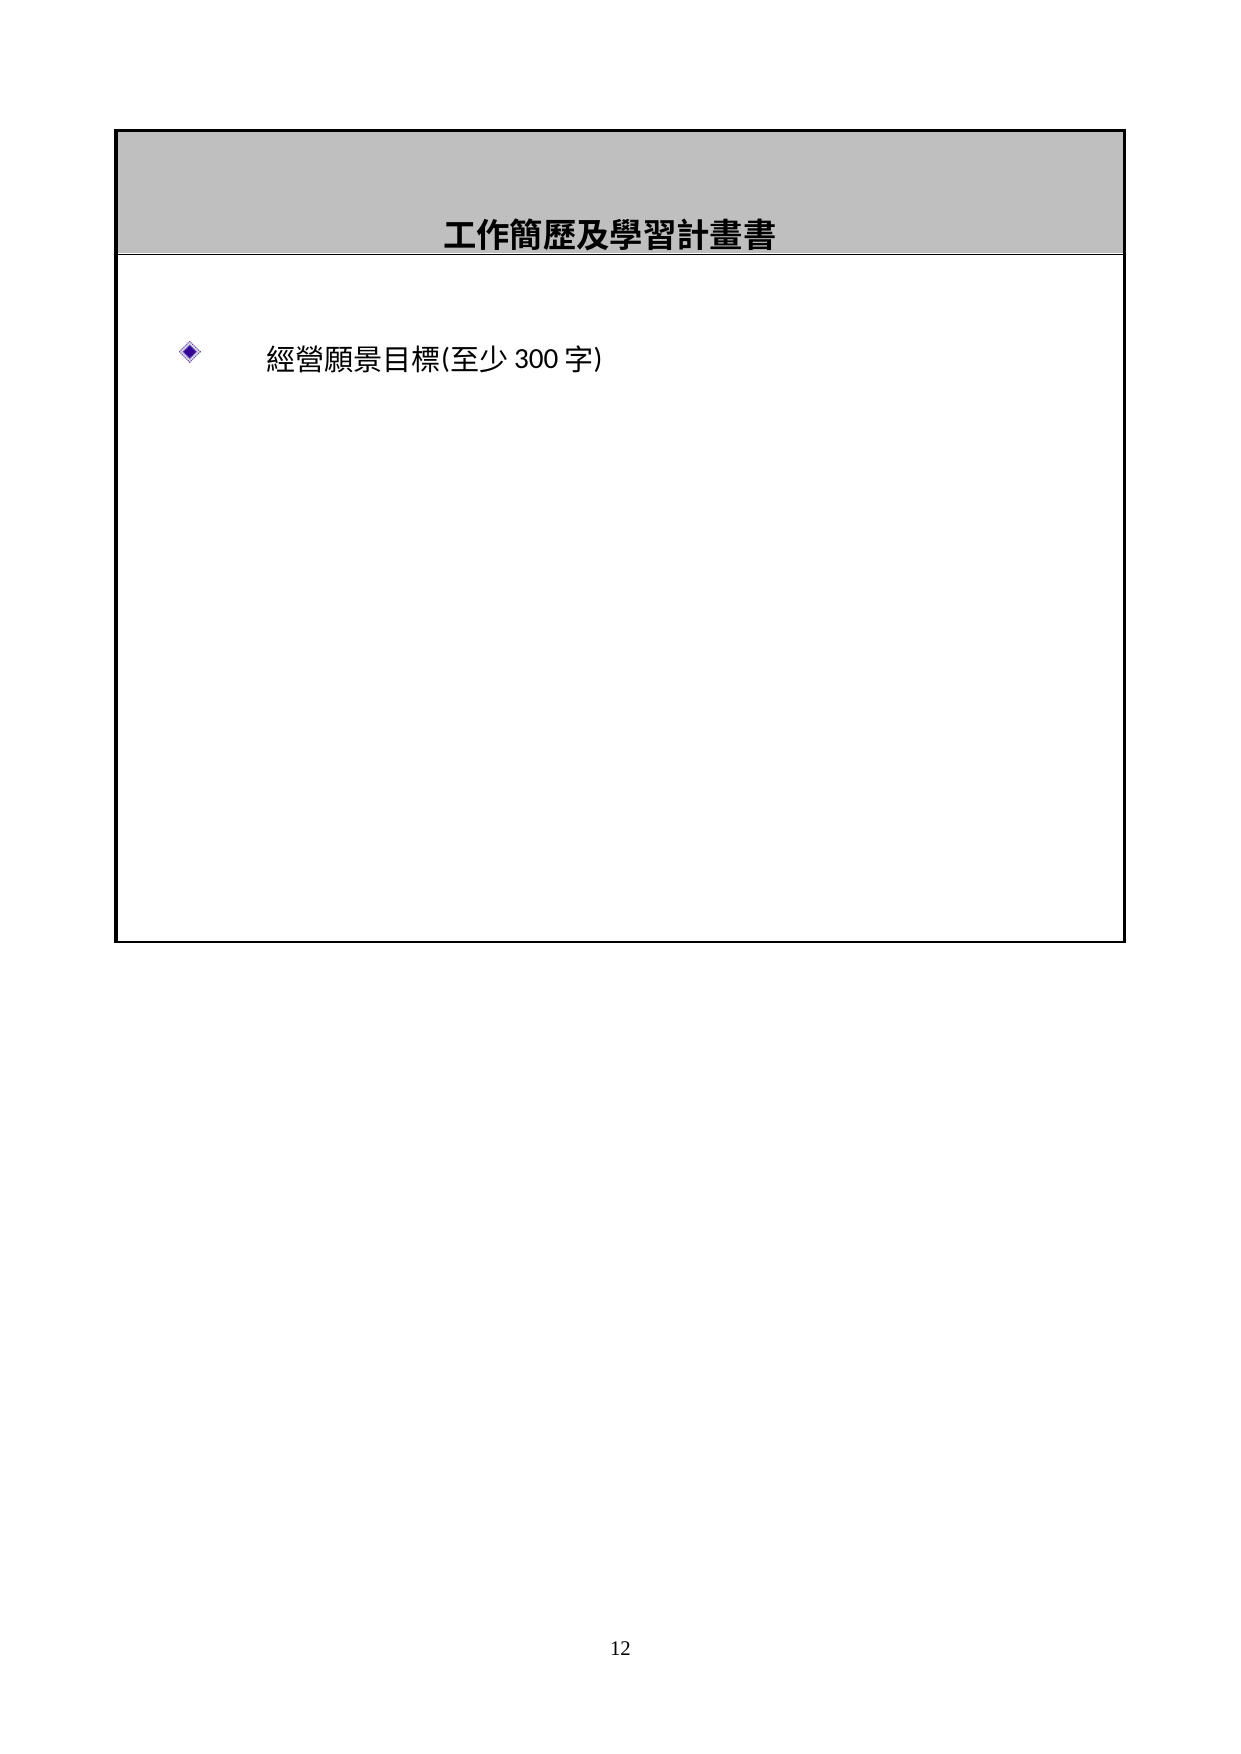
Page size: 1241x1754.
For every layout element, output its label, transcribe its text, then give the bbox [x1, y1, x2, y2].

table_header 工作簡歷及學習計畫書 [118, 132, 1123, 253]
table_cell 經營願景目標(至少300字) [118, 255, 1123, 941]
